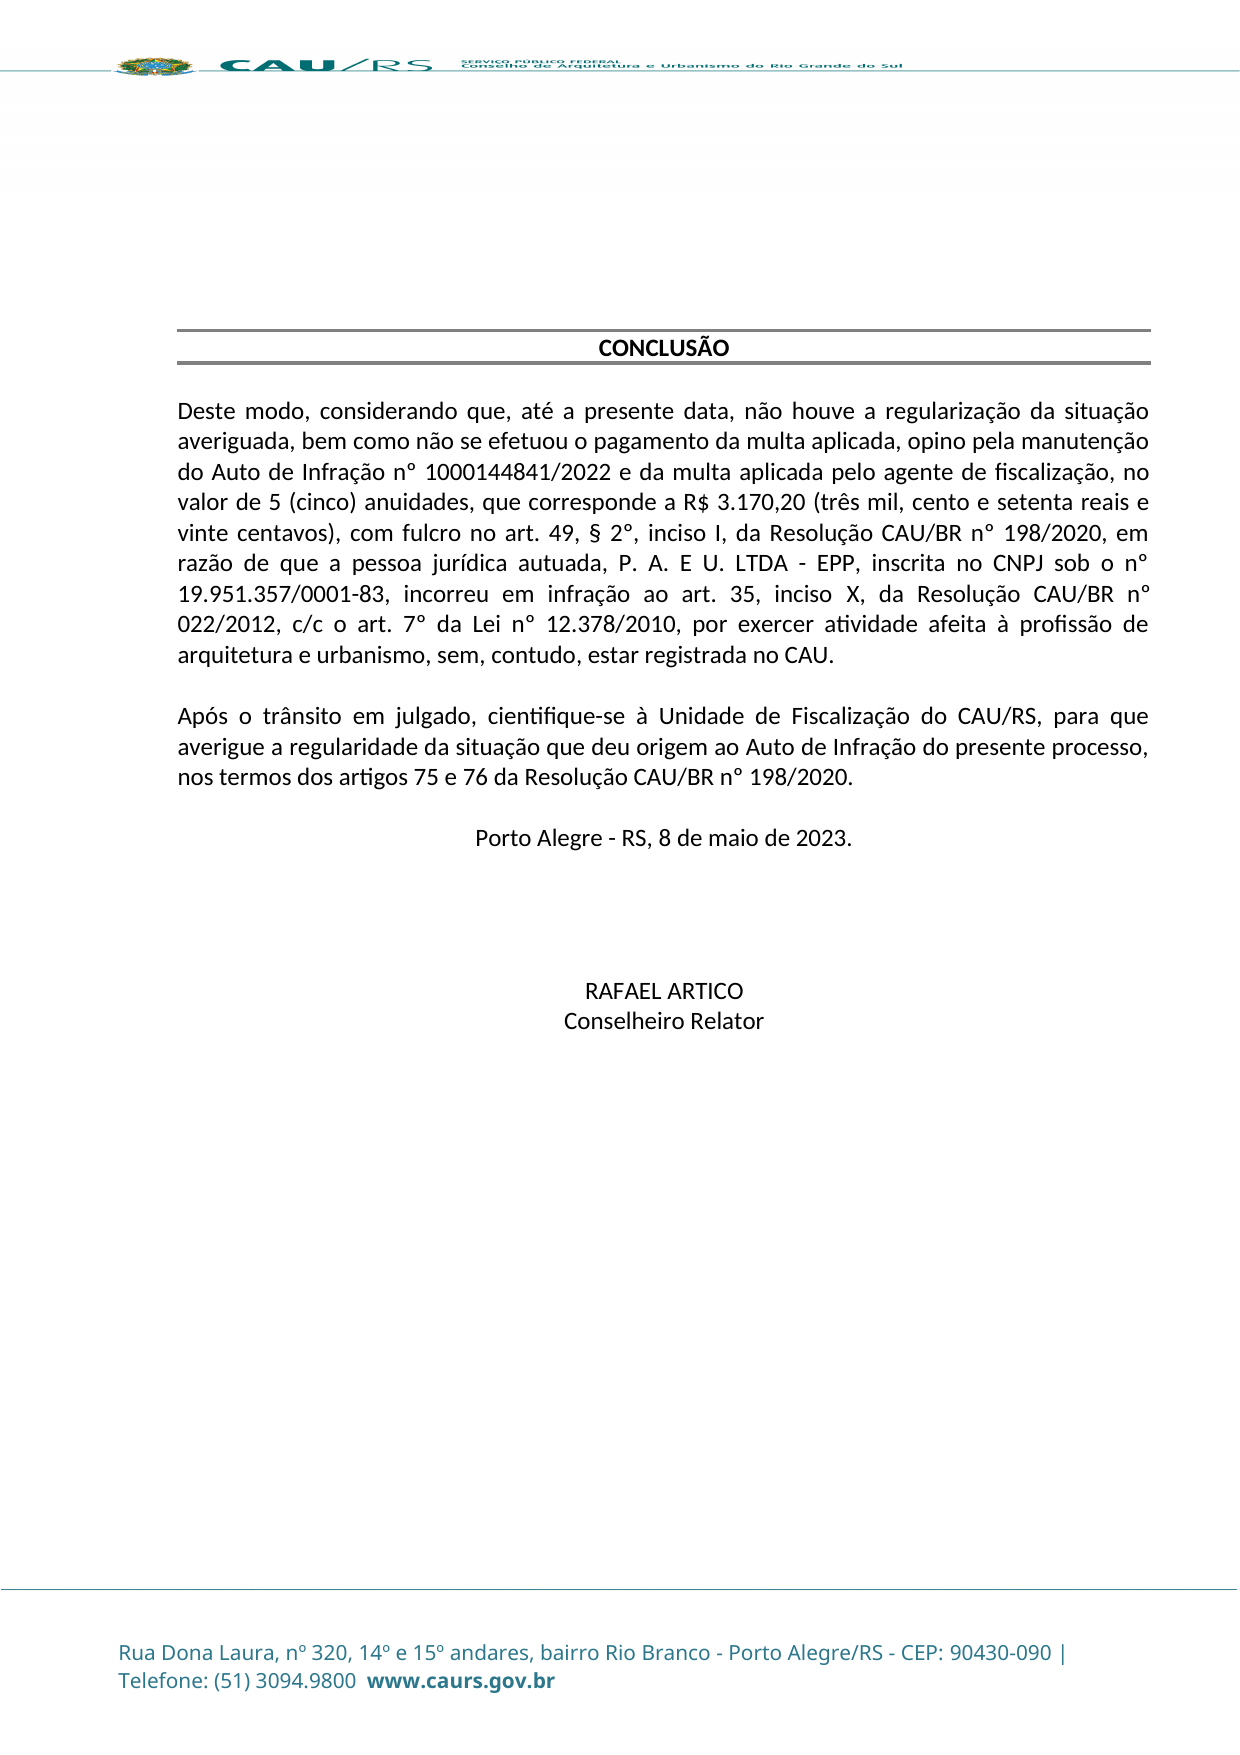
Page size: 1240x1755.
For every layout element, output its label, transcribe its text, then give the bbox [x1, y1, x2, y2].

text Após o trânsito em julgado, cientifique-se à Unidade de Fiscalização do CAU/RS, para que averigue a regularidade da situação que deu origem ao Auto de Infração do presente processo, nos termos dos artigos 75 e 76 da Resolução CAU/BR nº 198/2020. [177, 700, 1151, 792]
text RAFAEL ARTICO [177, 975, 1151, 1005]
table_header CONCLUSÃO [177, 332, 1151, 361]
text Conselheiro Relator [177, 1005, 1151, 1036]
text Porto Alegre - RS, 8 de maio de 2023. [177, 822, 1151, 853]
text Deste modo, considerando que, até a presente data, não houve a regularização da situação averiguada, bem como não se efetuou o pagamento da multa aplicada, opino pela manutenção do Auto de Infração nº 1000144841/2022 e da multa aplicada pelo agente de fiscalização, no valor de 5 (cinco) anuidades, que corresponde a R$ 3.170,20 (três mil, cento e setenta reais e vinte centavos), com fulcro no art. 49, § 2º, inciso I, da Resolução CAU/BR nº 198/2020, em razão de que a pessoa jurídica autuada, P. A. E U. LTDA - EPP, inscrita no CNPJ sob o nº 19.951.357/0001-83, incorreu em infração ao art. 35, inciso X, da Resolução CAU/BR nº 022/2012, c/c o art. 7º da Lei nº 12.378/2010, por exercer atividade afeita à profissão de arquitetura e urbanismo, sem, contudo, estar registrada no CAU. [177, 395, 1151, 670]
